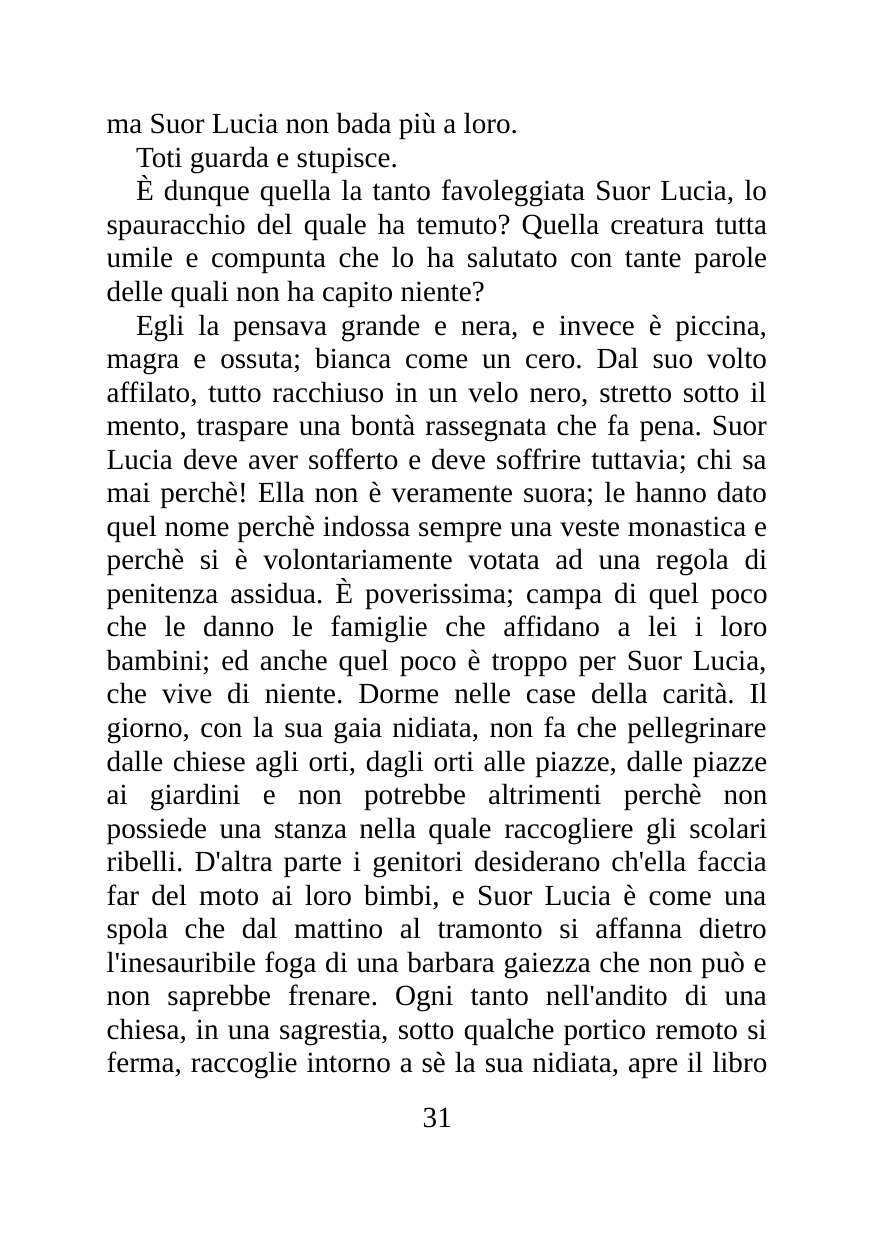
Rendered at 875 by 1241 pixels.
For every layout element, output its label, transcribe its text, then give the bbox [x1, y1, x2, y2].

text È dunque quella la tanto favoleggiata Suor Lucia, lo spauracchio del quale ha temuto? Quella creatura tutta umile e compunta che lo ha salutato con tante parole delle quali non ha capito niente? [106, 173, 768, 308]
text Toti guarda e stupisce. [106, 140, 768, 173]
text Egli la pensava grande e nera, e invece è piccina, magra e ossuta; bianca come un cero. Dal suo volto affilato, tutto racchiuso in un velo nero, stretto sotto il mento, traspare una bontà rassegnata che fa pena. Suor Lucia deve aver sofferto e deve soffrire tuttavia; chi sa mai perchè! Ella non è veramente suora; le hanno dato quel nome perchè indossa sempre una veste monastica e perchè si è volontariamente votata ad una regola di penitenza assidua. È poverissima; campa di quel poco che le danno le famiglie che affidano a lei i loro bambini; ed anche quel poco è troppo per Suor Lucia, che vive di niente. Dorme nelle case della carità. Il giorno, con la sua gaia nidiata, non fa che pellegrinare dalle chiese agli orti, dagli orti alle piazze, dalle piazze ai giardini e non potrebbe altrimenti perchè non possiede una stanza nella quale raccogliere gli scolari ribelli. D'altra parte i genitori desiderano ch'ella faccia far del moto ai loro bimbi, e Suor Lucia è come una spola che dal mattino al tramonto si affanna dietro l'inesauribile foga di una barbara gaiezza che non può e non saprebbe frenare. Ogni tanto nell'andito di una chiesa, in una sagrestia, sotto qualche portico remoto si ferma, raccoglie intorno a sè la sua nidiata, apre il libro [106, 308, 768, 1079]
text ma Suor Lucia non bada più a loro. [106, 106, 768, 140]
